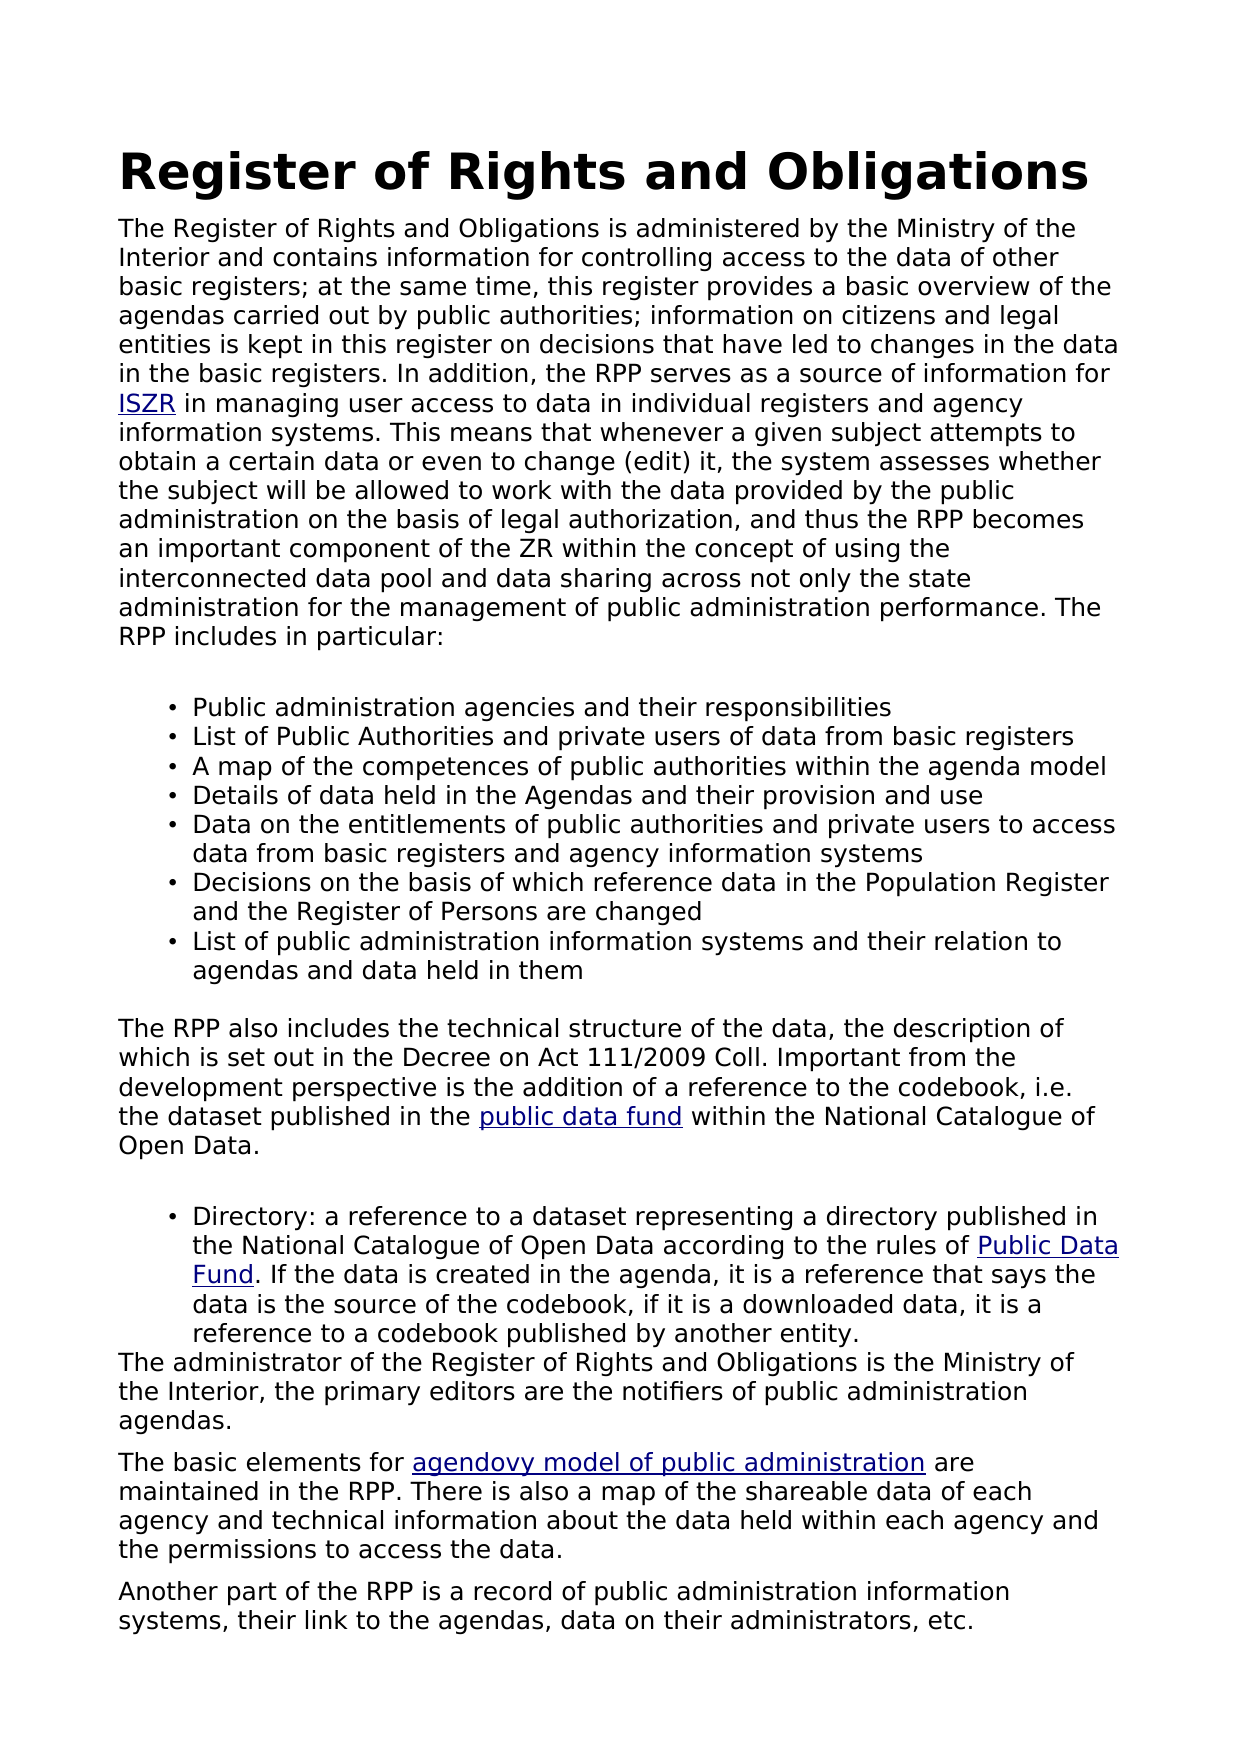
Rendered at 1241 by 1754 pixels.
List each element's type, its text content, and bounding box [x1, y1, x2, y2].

text The administrator of the Register of Rights and Obligations is the Ministry of the Interior, the primary editors are the notifiers of public administration agendas. [118, 1348, 1122, 1436]
text Another part of the RPP is a record of public administration information systems, their link to the agendas, data on their administrators, etc. [118, 1577, 1122, 1636]
list Directory: a reference to a dataset representing a directory published in the National Catalogue of Open Data according to the rules of Public Data Fund. If the data is created in the agenda, it is a reference that says the data is the source of the codebook, if it is a downloaded data, it is a reference to a codebook published by another entity. [177, 1202, 1122, 1348]
list Details of data held in the Agendas and their provision and use [177, 781, 1122, 810]
list List of Public Authorities and private users of data from basic registers [177, 722, 1122, 752]
list Data on the entitlements of public authorities and private users to access data from basic registers and agency information systems [177, 810, 1122, 868]
list Decisions on the basis of which reference data in the Population Register and the Register of Persons are changed [177, 868, 1122, 927]
text The RPP also includes the technical structure of the data, the description of which is set out in the Decree on Act 111/2009 Coll. Important from the development perspective is the addition of a reference to the codebook, i.e. the dataset published in the public data fund within the National Catalogue of Open Data. [118, 1014, 1122, 1160]
subtitle Register of Rights and Obligations [118, 143, 1122, 201]
list Public administration agencies and their responsibilities [177, 693, 1122, 722]
list List of public administration information systems and their relation to agendas and data held in them [177, 927, 1122, 985]
text The basic elements for agendovy model of public administration are maintained in the RPP. There is also a map of the shareable data of each agency and technical information about the data held within each agency and the permissions to access the data. [118, 1448, 1122, 1565]
list A map of the competences of public authorities within the agenda model [177, 752, 1122, 781]
text The Register of Rights and Obligations is administered by the Ministry of the Interior and contains information for controlling access to the data of other basic registers; at the same time, this register provides a basic overview of the agendas carried out by public authorities; information on citizens and legal entities is kept in this register on decisions that have led to changes in the data in the basic registers. In addition, the RPP serves as a source of information for ISZR in managing user access to data in individual registers and agency information systems. This means that whenever a given subject attempts to obtain a certain data or even to change (edit) it, the system assesses whether the subject will be allowed to work with the data provided by the public administration on the basis of legal authorization, and thus the RPP becomes an important component of the ZR within the concept of using the interconnected data pool and data sharing across not only the state administration for the management of public administration performance. The RPP includes in particular: [118, 214, 1122, 651]
